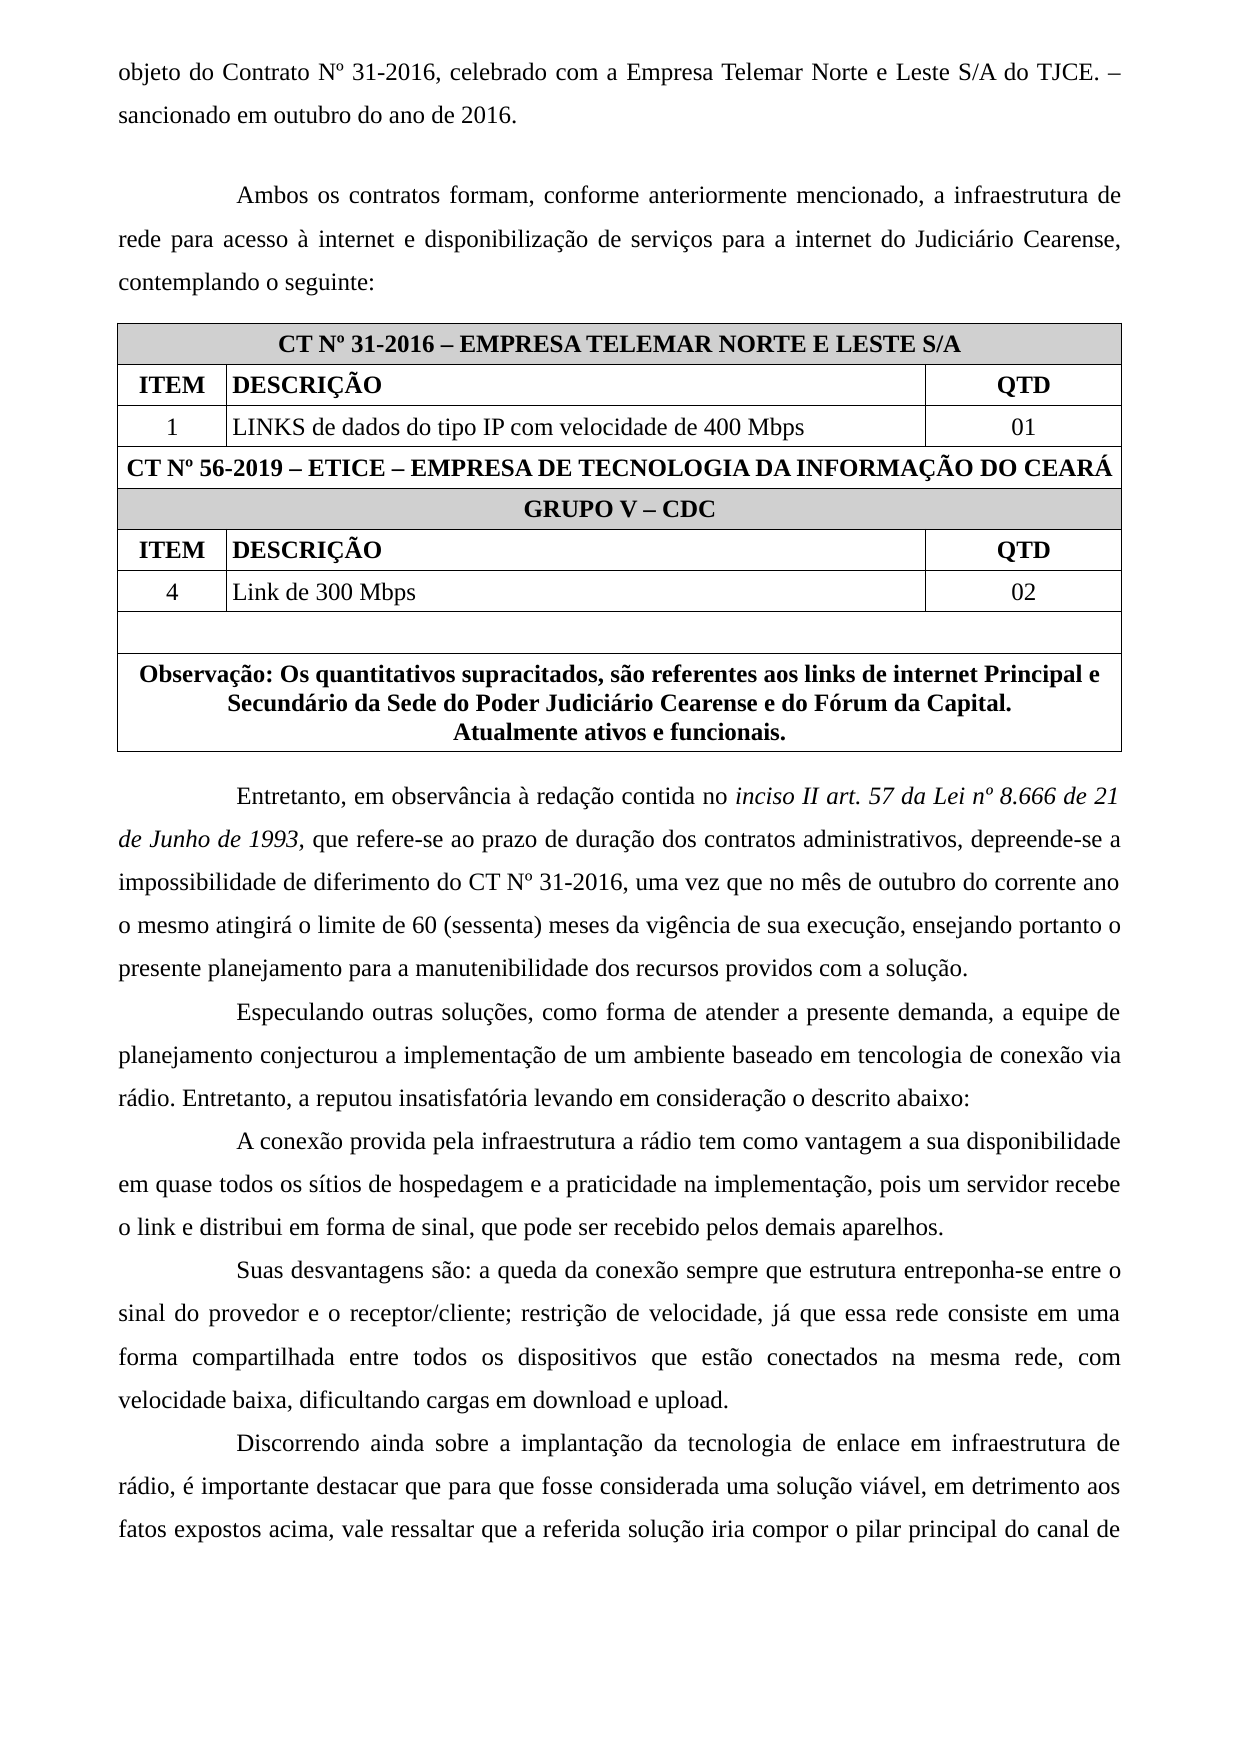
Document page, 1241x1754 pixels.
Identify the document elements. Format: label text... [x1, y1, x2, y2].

text objeto do Contrato Nº 31-2016, celebrado com a Empresa Telemar Norte e Leste S/A do TJCE. – sancionado em outubro do ano de 2016. [118, 57, 1122, 129]
text Entretanto, em observância à redação contida no inciso II art. 57 da Lei nº 8.666 de 21 de Junho de 1993, que refere-se ao prazo de duração dos contratos administrativos, depreende-se a impossibilidade de diferimento do CT Nº 31-2016, uma vez que no mês de outubro do corrente ano o mesmo atingirá o limite de 60 (sessenta) meses da vigência de sua execução, ensejando portanto o presente planejamento para a manutenibilidade dos recursos providos com a solução. [118, 781, 1122, 982]
text A conexão provida pela infraestrutura a rádio tem como vantagem a sua disponibilidade em quase todos os sítios de hospedagem e a praticidade na implementação, pois um servidor recebe o link e distribui em forma de sinal, que pode ser recebido pelos demais aparelhos. [118, 1126, 1122, 1241]
table_cell GRUPO V – CDC [118, 489, 1121, 529]
table_cell QTD [926, 365, 1121, 405]
table_cell DESCRIÇÃO [227, 365, 925, 405]
text Suas desvantagens são: a queda da conexão sempre que estrutura entreponha-se entre o sinal do provedor e o receptor/cliente; restrição de velocidade, já que essa rede consiste em uma forma compartilhada entre todos os dispositivos que estão conectados na mesma rede, com velocidade baixa, dificultando cargas em download e upload. [118, 1255, 1122, 1413]
table_cell Observação: Os quantitativos supracitados, são referentes aos links de internet Principal e Secundário da Sede do Poder Judiciário Cearense e do Fórum da Capital. Atualmente ativos e funcionais. [118, 654, 1121, 751]
table_cell ITEM [118, 365, 226, 405]
table_cell CT Nº 56-2019 – ETICE – EMPRESA DE TECNOLOGIA DA INFORMAÇÃO DO CEARÁ [118, 447, 1121, 487]
table_cell DESCRIÇÃO [227, 530, 925, 570]
text Especulando outras soluções, como forma de atender a presente demanda, a equipe de planejamento conjecturou a implementação de um ambiente baseado em tencologia de conexão via rádio. Entretanto, a reputou insatisfatória levando em consideração o descrito abaixo: [118, 997, 1122, 1112]
table_cell [118, 612, 1121, 652]
table_cell 1 [118, 406, 226, 446]
table_cell 01 [926, 406, 1121, 446]
text Ambos os contratos formam, conforme anteriormente mencionado, a infraestrutura de rede para acesso à internet e disponibilização de serviços para a internet do Judiciário Cearense, contemplando o seguinte: [118, 181, 1122, 296]
table_cell LINKS de dados do tipo IP com velocidade de 400 Mbps [227, 406, 925, 446]
table_cell 02 [926, 571, 1121, 611]
table_cell ITEM [118, 530, 226, 570]
table_header CT Nº 31-2016 – EMPRESA TELEMAR NORTE E LESTE S/A [118, 324, 1121, 364]
table_cell 4 [118, 571, 226, 611]
text Discorrendo ainda sobre a implantação da tecnologia de enlace em infraestrutura de rádio, é importante destacar que para que fosse considerada uma solução viável, em detrimento aos fatos expostos acima, vale ressaltar que a referida solução iria compor o pilar principal do canal de [118, 1428, 1122, 1543]
table_cell QTD [926, 530, 1121, 570]
table_cell Link de 300 Mbps [227, 571, 925, 611]
